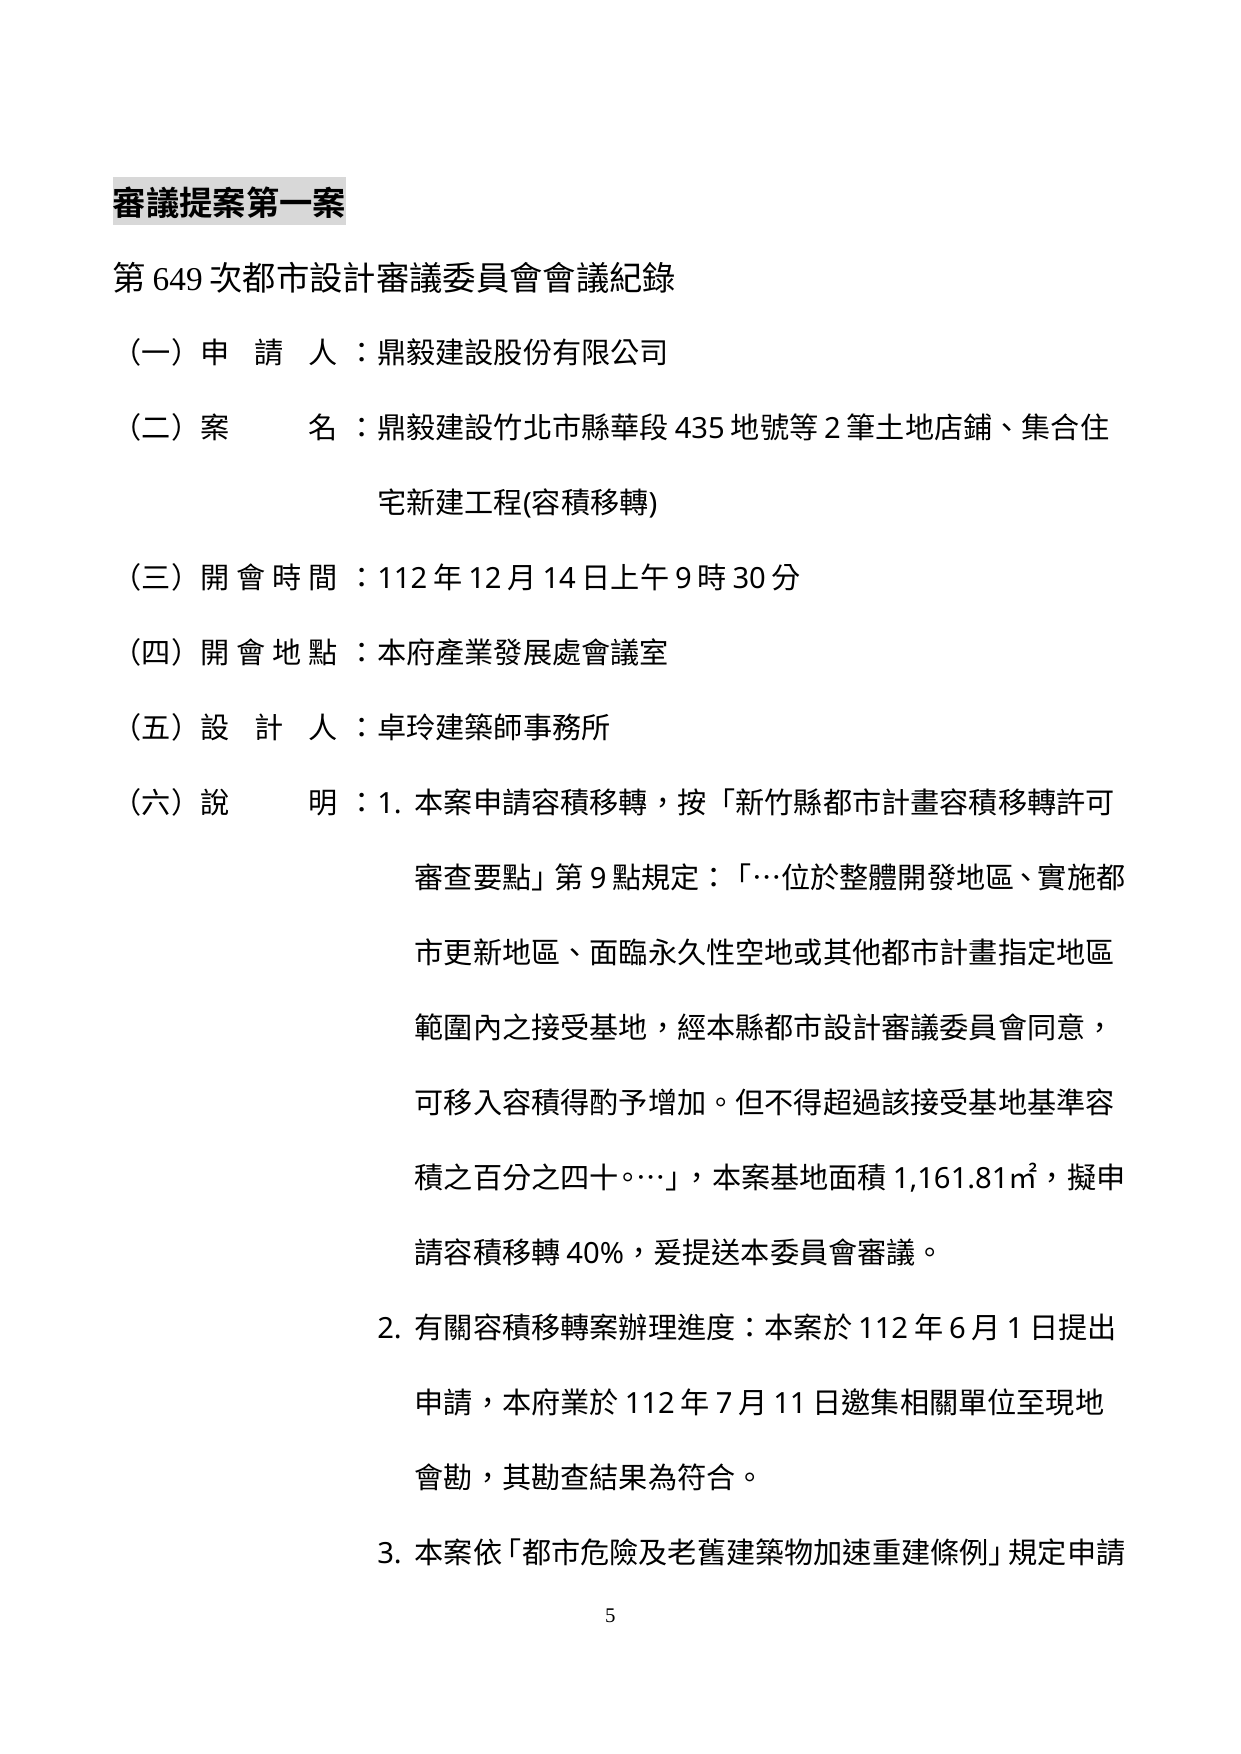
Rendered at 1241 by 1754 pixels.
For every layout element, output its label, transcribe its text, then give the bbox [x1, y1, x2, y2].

text 審議提案第一案 [112, 163, 1107, 238]
table_cell ： [349, 613, 378, 688]
table_header 申請人 [201, 313, 349, 388]
table_cell （二） [101, 388, 201, 538]
table_cell 112年12月14日上午9時30分 [378, 538, 1136, 613]
table_cell 鼎毅建設竹北市縣華段435地號等2筆土地店鋪、集合住宅新建工程(容積移轉) [378, 388, 1136, 538]
table_header 鼎毅建設股份有限公司 [378, 313, 1136, 388]
table_cell 案名 [201, 388, 349, 538]
table_cell 本府產業發展處會議室 [378, 613, 1136, 688]
text 第649次都市設計審議委員會會議紀錄 [112, 238, 1107, 313]
table_cell ： [349, 763, 378, 1588]
table_cell ： [349, 388, 378, 538]
table_header ： [349, 313, 378, 388]
table_cell （六） [101, 763, 201, 1588]
table_cell 本案申請容積移轉，按「新竹縣都市計畫容積移轉許可審查要點」第9點規定：「…位於整體開發地區、實施都市更新地區、面臨永久性空地或其他都市計畫指定地區範圍內之接受基地，經本縣都市設計審議委員會同意，可移入容積得酌予增加。但不得超過該接受基地基準容積之百分之四十。…」，本案基地面積1,161.81㎡，擬申請容積移轉40%，爰提送本委員會審議。 有關容積移轉案辦理進度：本案於112年6月1日提出申請，本府業於112年7月11日邀集相關單位至現地會勘，其勘查結果為符合。 本案依「都市危險及老舊建築物加速重建條例」規定申請危老獎勵38%，並已於112年10月26日核准在案。 [378, 763, 1136, 1588]
table_header （一） [101, 313, 201, 388]
table_cell 開會時間 [201, 538, 349, 613]
table_cell ： [349, 688, 378, 763]
table_cell 卓玲建築師事務所 [378, 688, 1136, 763]
table_cell （三） [101, 538, 201, 613]
table_cell （四） [101, 613, 201, 688]
table_cell （五） [101, 688, 201, 763]
table_cell ： [349, 538, 378, 613]
table_cell 設計人 [201, 688, 349, 763]
table_cell 說明 [201, 763, 349, 1588]
table_cell 開會地點 [201, 613, 349, 688]
